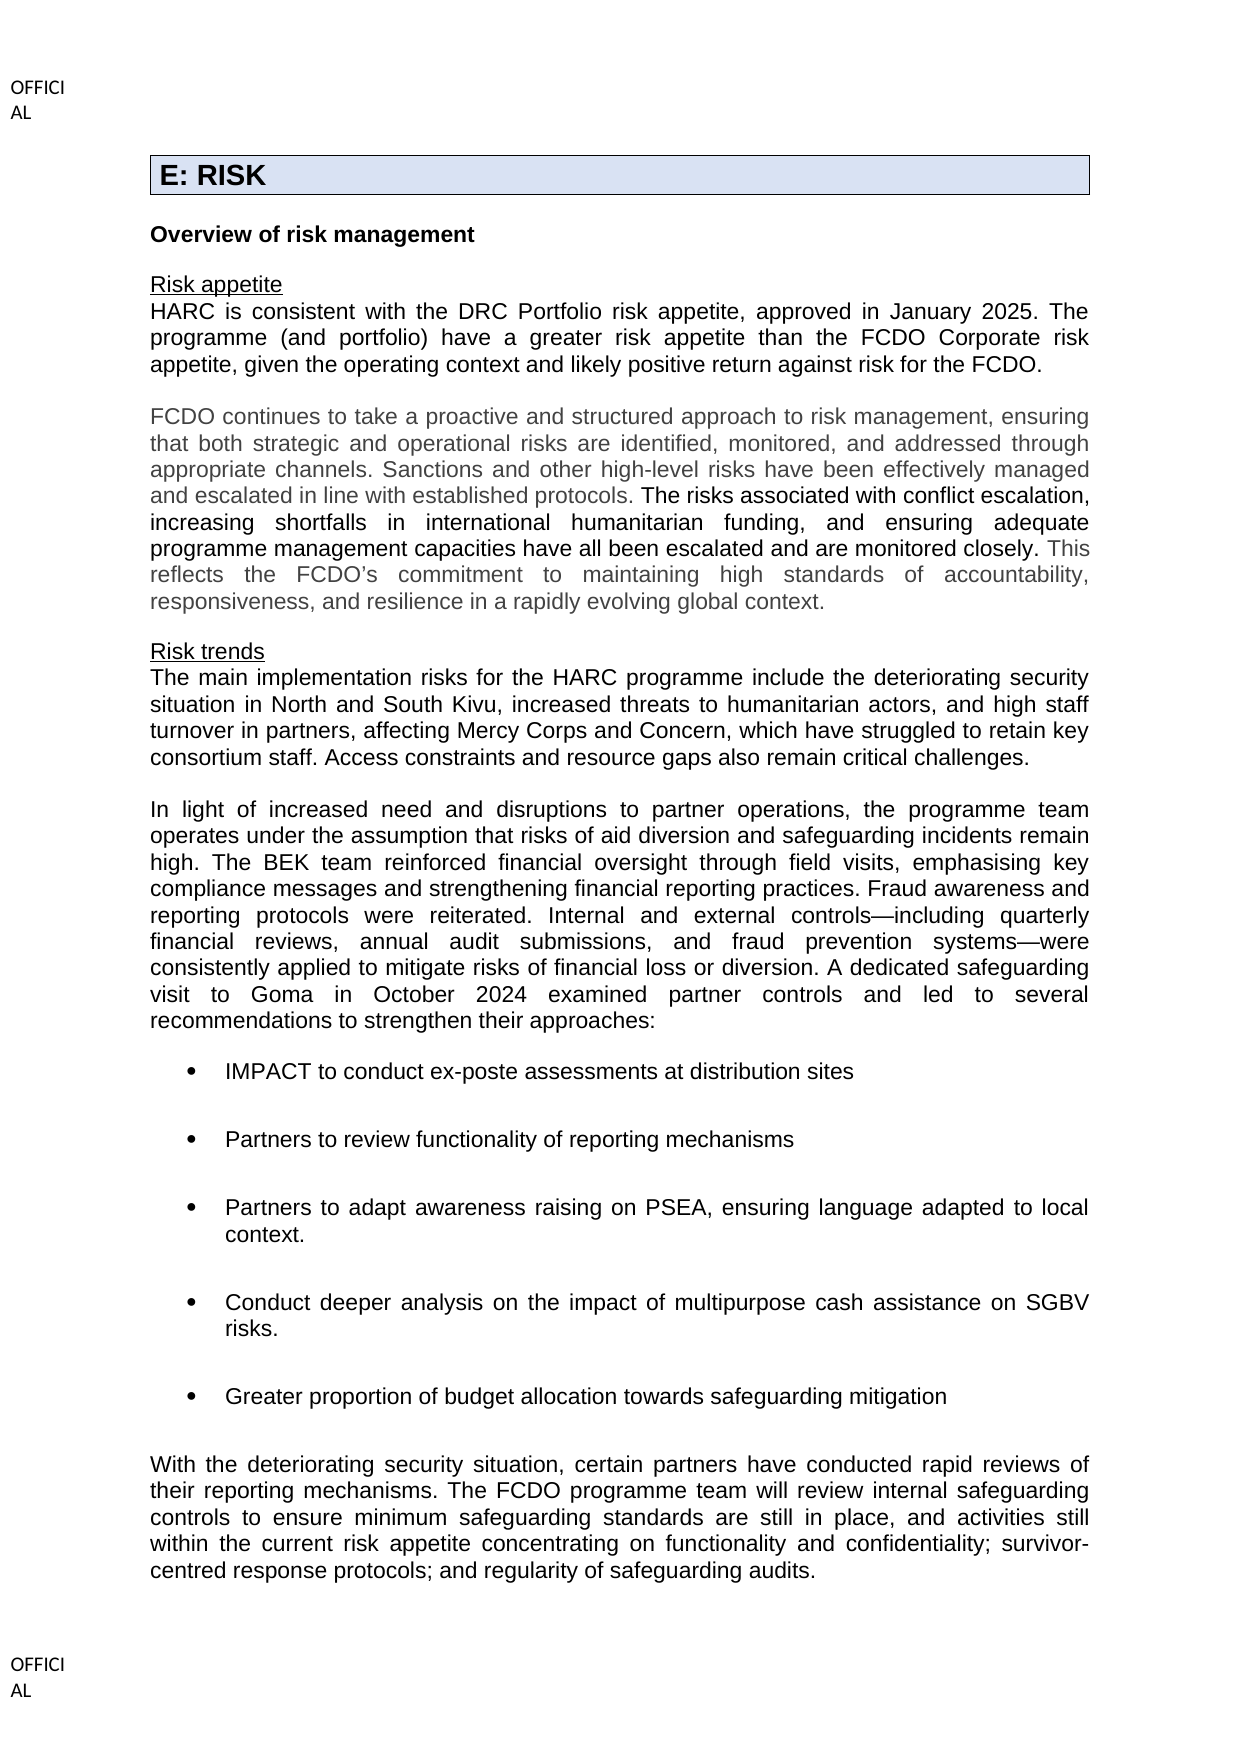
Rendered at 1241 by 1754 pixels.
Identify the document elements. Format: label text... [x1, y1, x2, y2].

text E: RISK [151, 156, 1089, 194]
text FCDO continues to take a proactive and structured approach to risk management, ensuring that both strategic and operational risks are identified, monitored, and addressed through appropriate channels. Sanctions and other high-level risks have been effectively managed and escalated in line with established protocols. The risks associated with conflict escalation, increasing shortfalls in international humanitarian funding, and ensuring adequate programme management capacities have all been escalated and are monitored closely. This reflects the FCDO’s commitment to maintaining high standards of accountability, responsiveness, and resilience in a rapidly evolving global context. [150, 403, 1090, 614]
text Overview of risk management [150, 221, 1090, 247]
list IMPACT to conduct ex-poste assessments at distribution sites [187, 1058, 1090, 1085]
list Conduct deeper analysis on the impact of multipurpose cash assistance on SGBV risks. [187, 1289, 1090, 1341]
text HARC is consistent with the DRC Portfolio risk appetite, approved in January 2025. The programme (and portfolio) have a greater risk appetite than the FCDO Corporate risk appetite, given the operating context and likely positive return against risk for the FCDO. [150, 298, 1090, 377]
text With the deteriorating security situation, certain partners have conducted rapid reviews of their reporting mechanisms. The FCDO programme team will review internal safeguarding controls to ensure minimum safeguarding standards are still in place, and activities still within the current risk appetite concentrating on functionality and confidentiality; survivor-centred response protocols; and regularity of safeguarding audits. [150, 1451, 1090, 1583]
list Greater proportion of budget allocation towards safeguarding mitigation [187, 1383, 1090, 1409]
text Risk appetite [150, 271, 1090, 298]
text Risk trends [150, 638, 1090, 664]
list Partners to adapt awareness raising on PSEA, ensuring language adapted to local context. [187, 1194, 1090, 1247]
text The main implementation risks for the HARC programme include the deteriorating security situation in North and South Kivu, increased threats to humanitarian actors, and high staff turnover in partners, affecting Mercy Corps and Concern, which have struggled to retain key consortium staff. Access constraints and resource gaps also remain critical challenges. [150, 664, 1090, 770]
text In light of increased need and disruptions to partner operations, the programme team operates under the assumption that risks of aid diversion and safeguarding incidents remain high. The BEK team reinforced financial oversight through field visits, emphasising key compliance messages and strengthening financial reporting practices. Fraud awareness and reporting protocols were reiterated. Internal and external controls—including quarterly financial reviews, annual audit submissions, and fraud prevention systems—were consistently applied to mitigate risks of financial loss or diversion. A dedicated safeguarding visit to Goma in October 2024 examined partner controls and led to several recommendations to strengthen their approaches: [150, 796, 1090, 1033]
list Partners to review functionality of reporting mechanisms [187, 1126, 1090, 1153]
